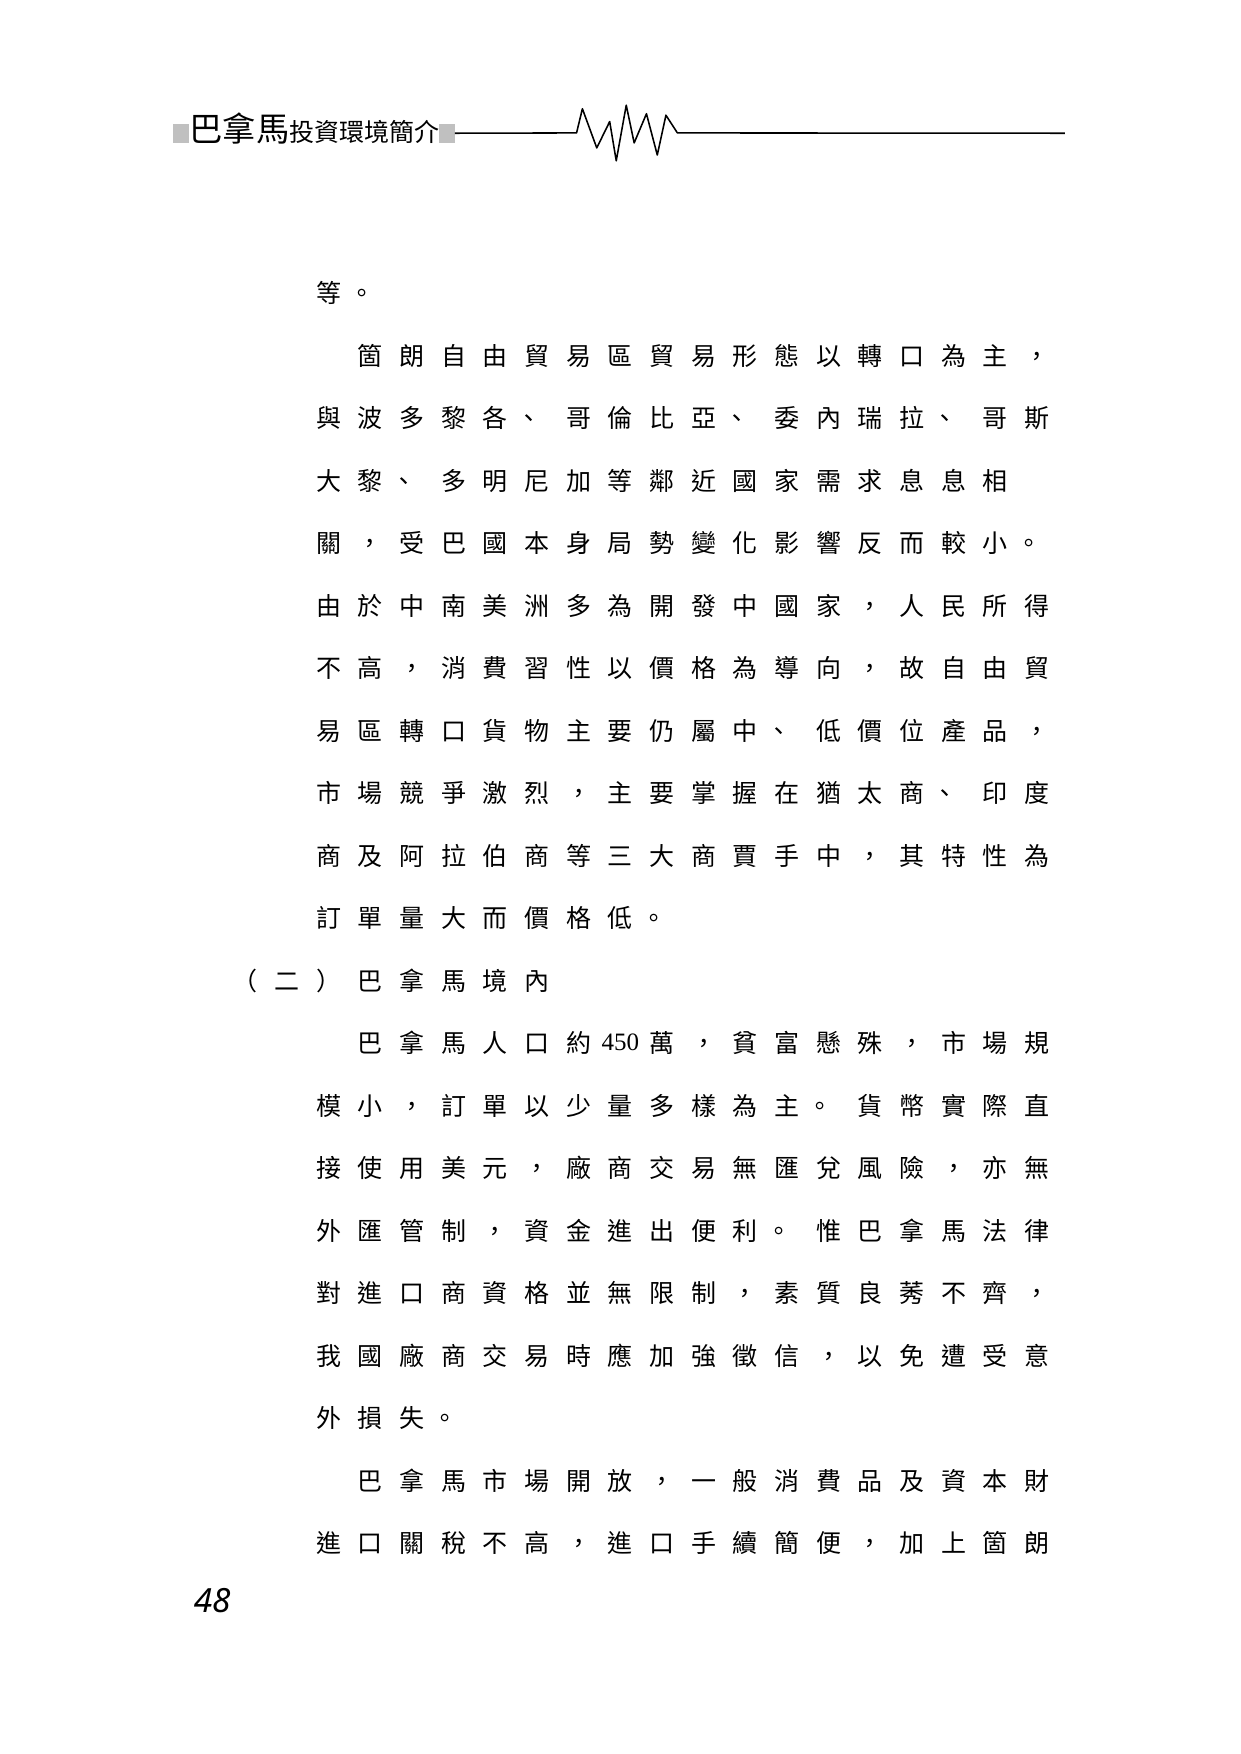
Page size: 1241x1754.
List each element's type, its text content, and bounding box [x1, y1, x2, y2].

text （二）巴拿馬境內 [207, 938, 1058, 1000]
text 箇朗自由貿易區貿易形態以轉口為主，與波多黎各、哥倫比亞、委內瑞拉、哥斯大黎、多明尼加等鄰近國家需求息息相關，受巴國本身局勢變化影響反而較小。由於中南美洲多為開發中國家，人民所得不高，消費習性以價格為導向，故自由貿易區轉口貨物主要仍屬中、低價位產品，市場競爭激烈，主要掌握在猶太商、印度商及阿拉伯商等三大商賈手中，其特性為訂單量大而價格低。 [281, 313, 1058, 938]
text 巴拿馬市場開放，一般消費品及資本財進口關稅不高，進口手續簡便，加上箇朗 [281, 1438, 1058, 1563]
text 等。 [281, 250, 1058, 313]
text 巴拿馬人口約450萬，貧富懸殊，市場規模小，訂單以少量多樣為主。貨幣實際直接使用美元，廠商交易無匯兌風險，亦無外匯管制，資金進出便利。惟巴拿馬法律對進口商資格並無限制，素質良莠不齊，我國廠商交易時應加強徵信，以免遭受意外損失。 [281, 1000, 1058, 1438]
